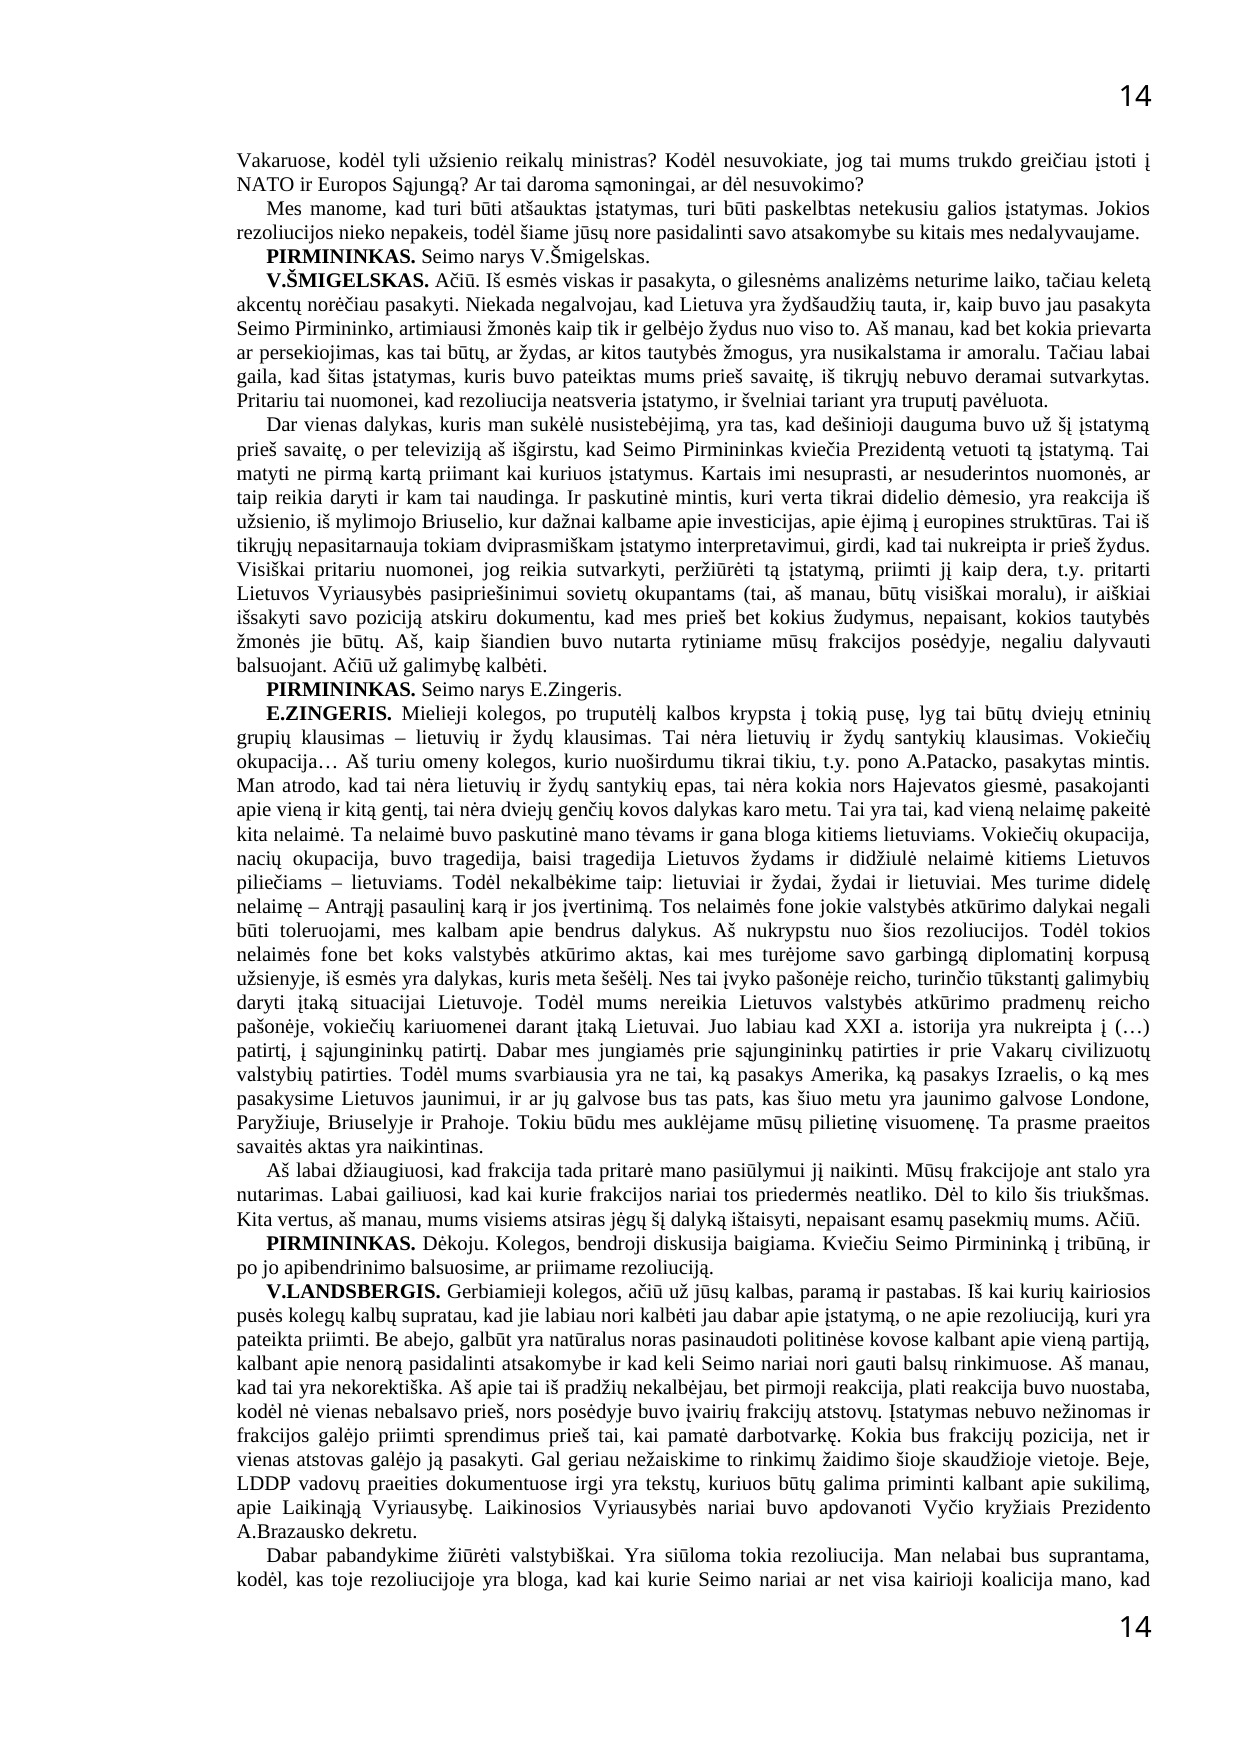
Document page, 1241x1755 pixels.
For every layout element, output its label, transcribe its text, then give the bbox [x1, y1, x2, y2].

text V.ŠMIGELSKAS. Ačiū. Iš esmės viskas ir pasakyta, o gilesnėms analizėms neturime laiko, tačiau keletą akcentų norėčiau pasakyti. Niekada negalvojau, kad Lietuva yra žydšaudžių tauta, ir, kaip buvo jau pasakyta Seimo Pirmininko, artimiausi žmonės kaip tik ir gelbėjo žydus nuo viso to. Aš manau, kad bet kokia prievarta ar persekiojimas, kas tai būtų, ar žydas, ar kitos tautybės žmogus, yra nusikalstama ir amoralu. Tačiau labai gaila, kad šitas įstatymas, kuris buvo pateiktas mums prieš savaitę, iš tikrųjų nebuvo deramai sutvarkytas. Pritariu tai nuomonei, kad rezoliucija neatsveria įstatymo, ir švelniai tariant yra truputį pavėluota. [236, 268, 1152, 412]
text Vakaruose, kodėl tyli užsienio reikalų ministras? Kodėl nesuvokiate, jog tai mums trukdo greičiau įstoti į NATO ir Europos Sąjungą? Ar tai daroma sąmoningai, ar dėl nesuvokimo? [236, 148, 1152, 196]
text V.LANDSBERGIS. Gerbiamieji kolegos, ačiū už jūsų kalbas, paramą ir pastabas. Iš kai kurių kairiosios pusės kolegų kalbų supratau, kad jie labiau nori kalbėti jau dabar apie įstatymą, o ne apie rezoliuciją, kuri yra pateikta priimti. Be abejo, galbūt yra natūralus noras pasinaudoti politinėse kovose kalbant apie vieną partiją, kalbant apie nenorą pasidalinti atsakomybe ir kad keli Seimo nariai nori gauti balsų rinkimuose. Aš manau, kad tai yra nekorektiška. Aš apie tai iš pradžių nekalbėjau, bet pirmoji reakcija, plati reakcija buvo nuostaba, kodėl nė vienas nebalsavo prieš, nors posėdyje buvo įvairių frakcijų atstovų. Įstatymas nebuvo nežinomas ir frakcijos galėjo priimti sprendimus prieš tai, kai pamatė darbotvarkę. Kokia bus frakcijų pozicija, net ir vienas atstovas galėjo ją pasakyti. Gal geriau nežaiskime to rinkimų žaidimo šioje skaudžioje vietoje. Beje, LDDP vadovų praeities dokumentuose irgi yra tekstų, kuriuos būtų galima priminti kalbant apie sukilimą, apie Laikinąją Vyriausybę. Laikinosios Vyriausybės nariai buvo apdovanoti Vyčio kryžiais Prezidento A.Brazausko dekretu. [236, 1279, 1152, 1543]
text E.ZINGERIS. Mielieji kolegos, po truputėlį kalbos krypsta į tokią pusę, lyg tai būtų dviejų etninių grupių klausimas – lietuvių ir žydų klausimas. Tai nėra lietuvių ir žydų santykių klausimas. Vokiečių okupacija… Aš turiu omeny kolegos, kurio nuoširdumu tikrai tikiu, t.y. pono A.Patacko, pasakytas mintis. Man atrodo, kad tai nėra lietuvių ir žydų santykių epas, tai nėra kokia nors Hajevatos giesmė, pasakojanti apie vieną ir kitą gentį, tai nėra dviejų genčių kovos dalykas karo metu. Tai yra tai, kad vieną nelaimę pakeitė kita nelaimė. Ta nelaimė buvo paskutinė mano tėvams ir gana bloga kitiems lietuviams. Vokiečių okupacija, nacių okupacija, buvo tragedija, baisi tragedija Lietuvos žydams ir didžiulė nelaimė kitiems Lietuvos piliečiams – lietuviams. Todėl nekalbėkime taip: lietuviai ir žydai, žydai ir lietuviai. Mes turime didelę nelaimę – Antrąjį pasaulinį karą ir jos įvertinimą. Tos nelaimės fone jokie valstybės atkūrimo dalykai negali būti toleruojami, mes kalbam apie bendrus dalykus. Aš nukrypstu nuo šios rezoliucijos. Todėl tokios nelaimės fone bet koks valstybės atkūrimo aktas, kai mes turėjome savo garbingą diplomatinį korpusą užsienyje, iš esmės yra dalykas, kuris meta šešėlį. Nes tai įvyko pašonėje reicho, turinčio tūkstantį galimybių daryti įtaką situacijai Lietuvoje. Todėl mums nereikia Lietuvos valstybės atkūrimo pradmenų reicho pašonėje, vokiečių kariuomenei darant įtaką Lietuvai. Juo labiau kad XXI a. istorija yra nukreipta į (…) patirtį, į sąjungininkų patirtį. Dabar mes jungiamės prie sąjungininkų patirties ir prie Vakarų civilizuotų valstybių patirties. Todėl mums svarbiausia yra ne tai, ką pasakys Amerika, ką pasakys Izraelis, o ką mes pasakysime Lietuvos jaunimui, ir ar jų galvose bus tas pats, kas šiuo metu yra jaunimo galvose Londone, Paryžiuje, Briuselyje ir Prahoje. Tokiu būdu mes auklėjame mūsų pilietinę visuomenę. Ta prasme praeitos savaitės aktas yra naikintinas. [236, 701, 1152, 1158]
text PIRMININKAS. Dėkoju. Kolegos, bendroji diskusija baigiama. Kviečiu Seimo Pirmininką į tribūną, ir po jo apibendrinimo balsuosime, ar priimame rezoliuciją. [236, 1231, 1152, 1279]
text Dar vienas dalykas, kuris man sukėlė nusistebėjimą, yra tas, kad dešinioji dauguma buvo už šį įstatymą prieš savaitę, o per televiziją aš išgirstu, kad Seimo Pirmininkas kviečia Prezidentą vetuoti tą įstatymą. Tai matyti ne pirmą kartą priimant kai kuriuos įstatymus. Kartais imi nesuprasti, ar nesuderintos nuomonės, ar taip reikia daryti ir kam tai naudinga. Ir paskutinė mintis, kuri verta tikrai didelio dėmesio, yra reakcija iš užsienio, iš mylimojo Briuselio, kur dažnai kalbame apie investicijas, apie ėjimą į europines struktūras. Tai iš tikrųjų nepasitarnauja tokiam dviprasmiškam įstatymo interpretavimui, girdi, kad tai nukreipta ir prieš žydus. Visiškai pritariu nuomonei, jog reikia sutvarkyti, peržiūrėti tą įstatymą, priimti jį kaip dera, t.y. pritarti Lietuvos Vyriausybės pasipriešinimui sovietų okupantams (tai, aš manau, būtų visiškai moralu), ir aiškiai išsakyti savo poziciją atskiru dokumentu, kad mes prieš bet kokius žudymus, nepaisant, kokios tautybės žmonės jie būtų. Aš, kaip šiandien buvo nutarta rytiniame mūsų frakcijos posėdyje, negaliu dalyvauti balsuojant. Ačiū už galimybę kalbėti. [236, 412, 1152, 677]
text PIRMININKAS. Seimo narys V.Šmigelskas. [236, 244, 1152, 268]
text PIRMININKAS. Seimo narys E.Zingeris. [236, 677, 1152, 701]
text Dabar pabandykime žiūrėti valstybiškai. Yra siūloma tokia rezoliucija. Man nelabai bus suprantama, kodėl, kas toje rezoliucijoje yra bloga, kad kai kurie Seimo nariai ar net visa kairioji koalicija mano, kad [236, 1543, 1152, 1591]
text Mes manome, kad turi būti atšauktas įstatymas, turi būti paskelbtas netekusiu galios įstatymas. Jokios rezoliucijos nieko nepakeis, todėl šiame jūsų nore pasidalinti savo atsakomybe su kitais mes nedalyvaujame. [236, 196, 1152, 244]
text Aš labai džiaugiuosi, kad frakcija tada pritarė mano pasiūlymui jį naikinti. Mūsų frakcijoje ant stalo yra nutarimas. Labai gailiuosi, kad kai kurie frakcijos nariai tos priedermės neatliko. Dėl to kilo šis triukšmas. Kita vertus, aš manau, mums visiems atsiras jėgų šį dalyką ištaisyti, nepaisant esamų pasekmių mums. Ačiū. [236, 1158, 1152, 1231]
